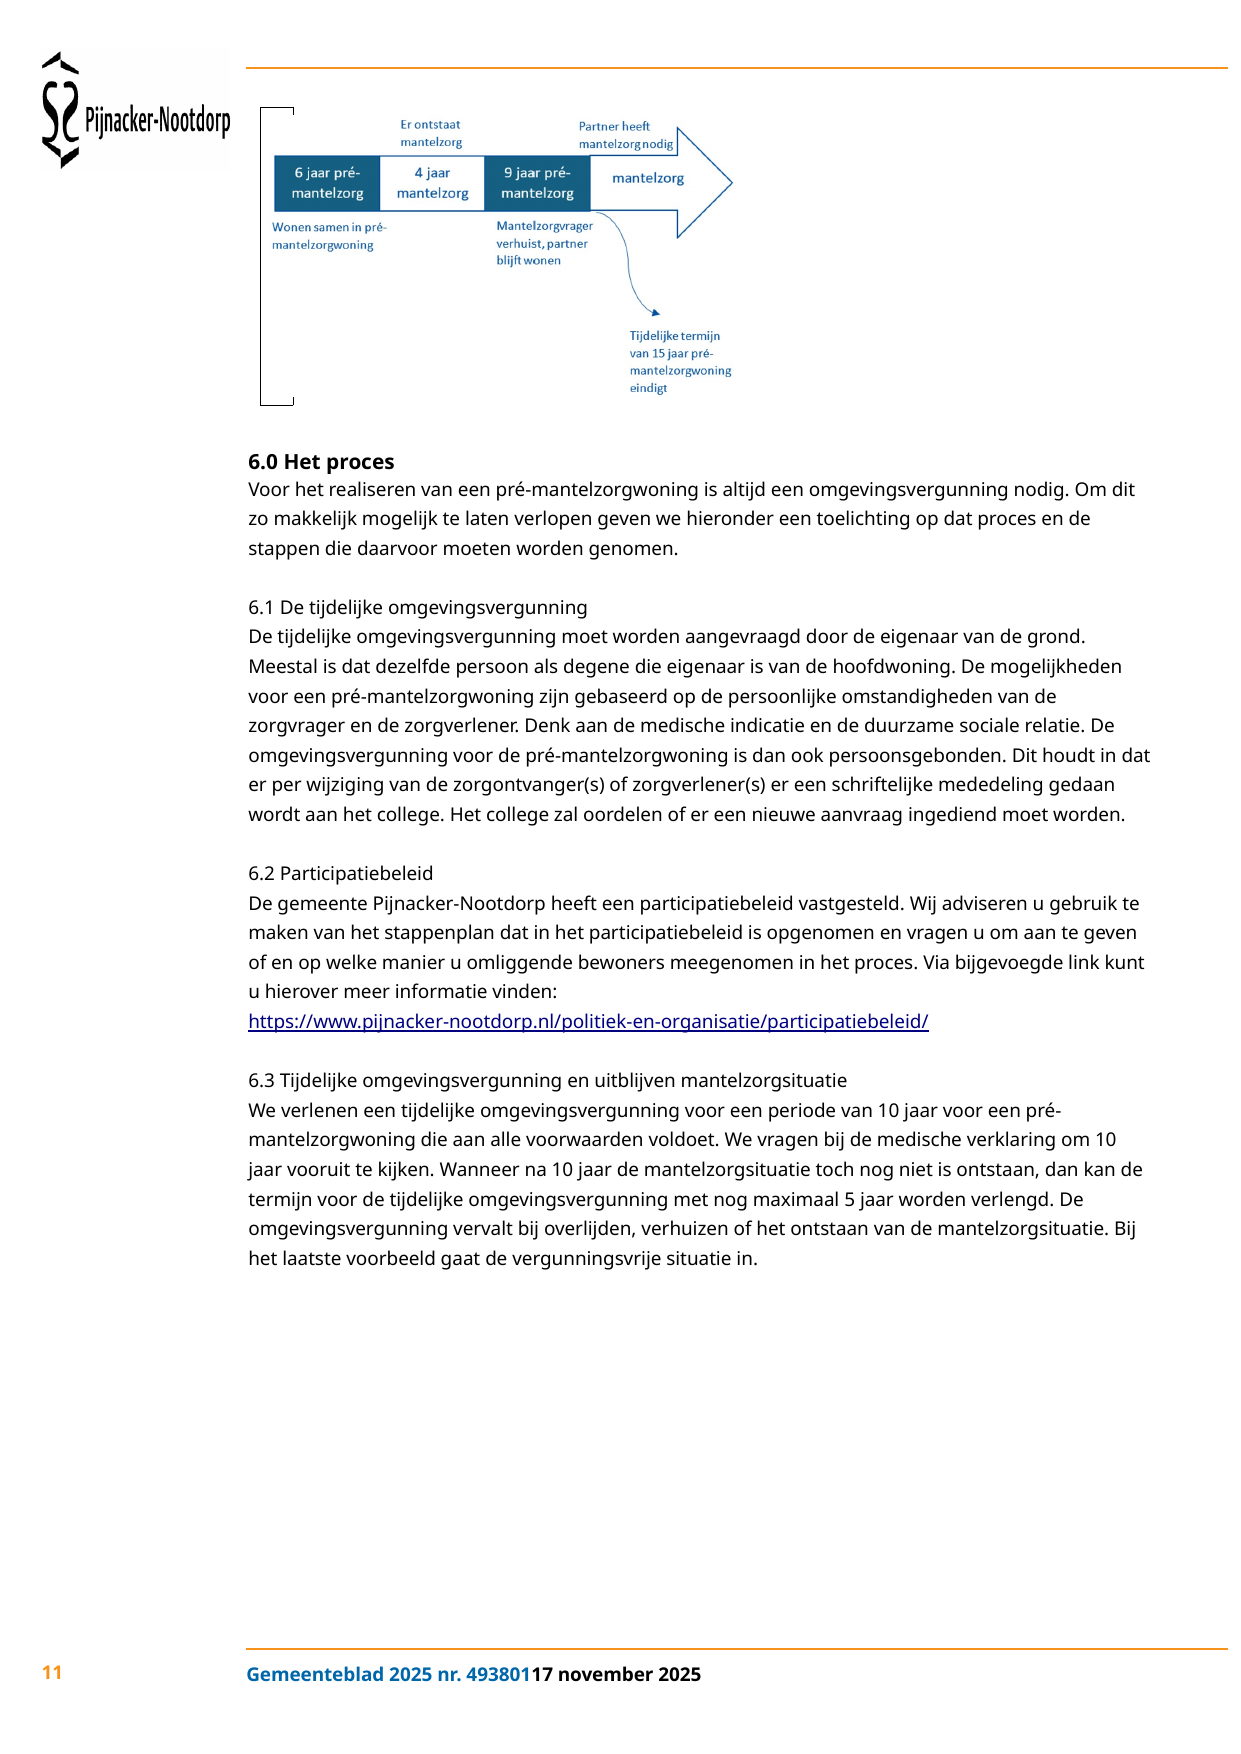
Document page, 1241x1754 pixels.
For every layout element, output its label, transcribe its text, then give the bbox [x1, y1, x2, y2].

text De tijdelijke omgevingsvergunning moet worden aangevraagd door de eigenaar van de grond. Meestal is dat dezelfde persoon als degene die eigenaar is van de hoofdwoning. De mogelijkheden voor een pré-mantelzorgwoning zijn gebaseerd op de persoonlijke omstandigheden van de zorgvrager en de zorgverlener. Denk aan de medische indicatie en de duurzame sociale relatie. De omgevingsvergunning voor de pré-mantelzorgwoning is dan ook persoonsgebonden. Dit houdt in dat er per wijziging van de zorgontvanger(s) of zorgverlener(s) er een schriftelijke mededeling gedaan wordt aan het college. Het college zal oordelen of er een nieuwe aanvraag ingediend moet worden. [248, 624, 1152, 827]
text 6.3 Tijdelijke omgevingsvergunning en uitblijven mantelzorgsituatie [248, 1067, 1152, 1093]
text We verlenen een tijdelijke omgevingsvergunning voor een periode van 10 jaar voor een pré-mantelzorgwoning die aan alle voorwaarden voldoet. We vragen bij de medische verklaring om 10 jaar vooruit te kijken. Wanneer na 10 jaar de mantelzorgsituatie toch nog niet is ontstaan, dan kan de termijn voor de tijdelijke omgevingsvergunning met nog maximaal 5 jaar worden verlengd. De omgevingsvergunning vervalt bij overlijden, verhuizen of het ontstaan van de mantelzorgsituatie. Bij het laatste voorbeeld gaat de vergunningsvrije situatie in. [248, 1097, 1152, 1271]
text Voor het realiseren van een pré-mantelzorgwoning is altijd een omgevingsvergunning nodig. Om dit zo makkelijk mogelijk te laten verlopen geven we hieronder een toelichting op dat proces en de stappen die daarvoor moeten worden genomen. [248, 476, 1152, 561]
text De gemeente Pijnacker-Nootdorp heeft een participatiebeleid vastgesteld. Wij adviseren u gebruik te maken van het stappenplan dat in het participatiebeleid is opgenomen en vragen u om aan te geven of en op welke manier u omliggende bewoners meegenomen in het proces. Via bijgevoegde link kunt u hierover meer informatie vinden: https://www.pijnacker-nootdorp.nl/politiek-en-organisatie/participatiebeleid/ [248, 890, 1152, 1034]
picture [268, 115, 742, 397]
picture [41, 47, 231, 172]
text 6.2 Participatiebeleid [248, 860, 1152, 886]
text 6.1 De tijdelijke omgevingsvergunning [248, 594, 1152, 620]
text 6.0 Het proces [248, 447, 1152, 476]
